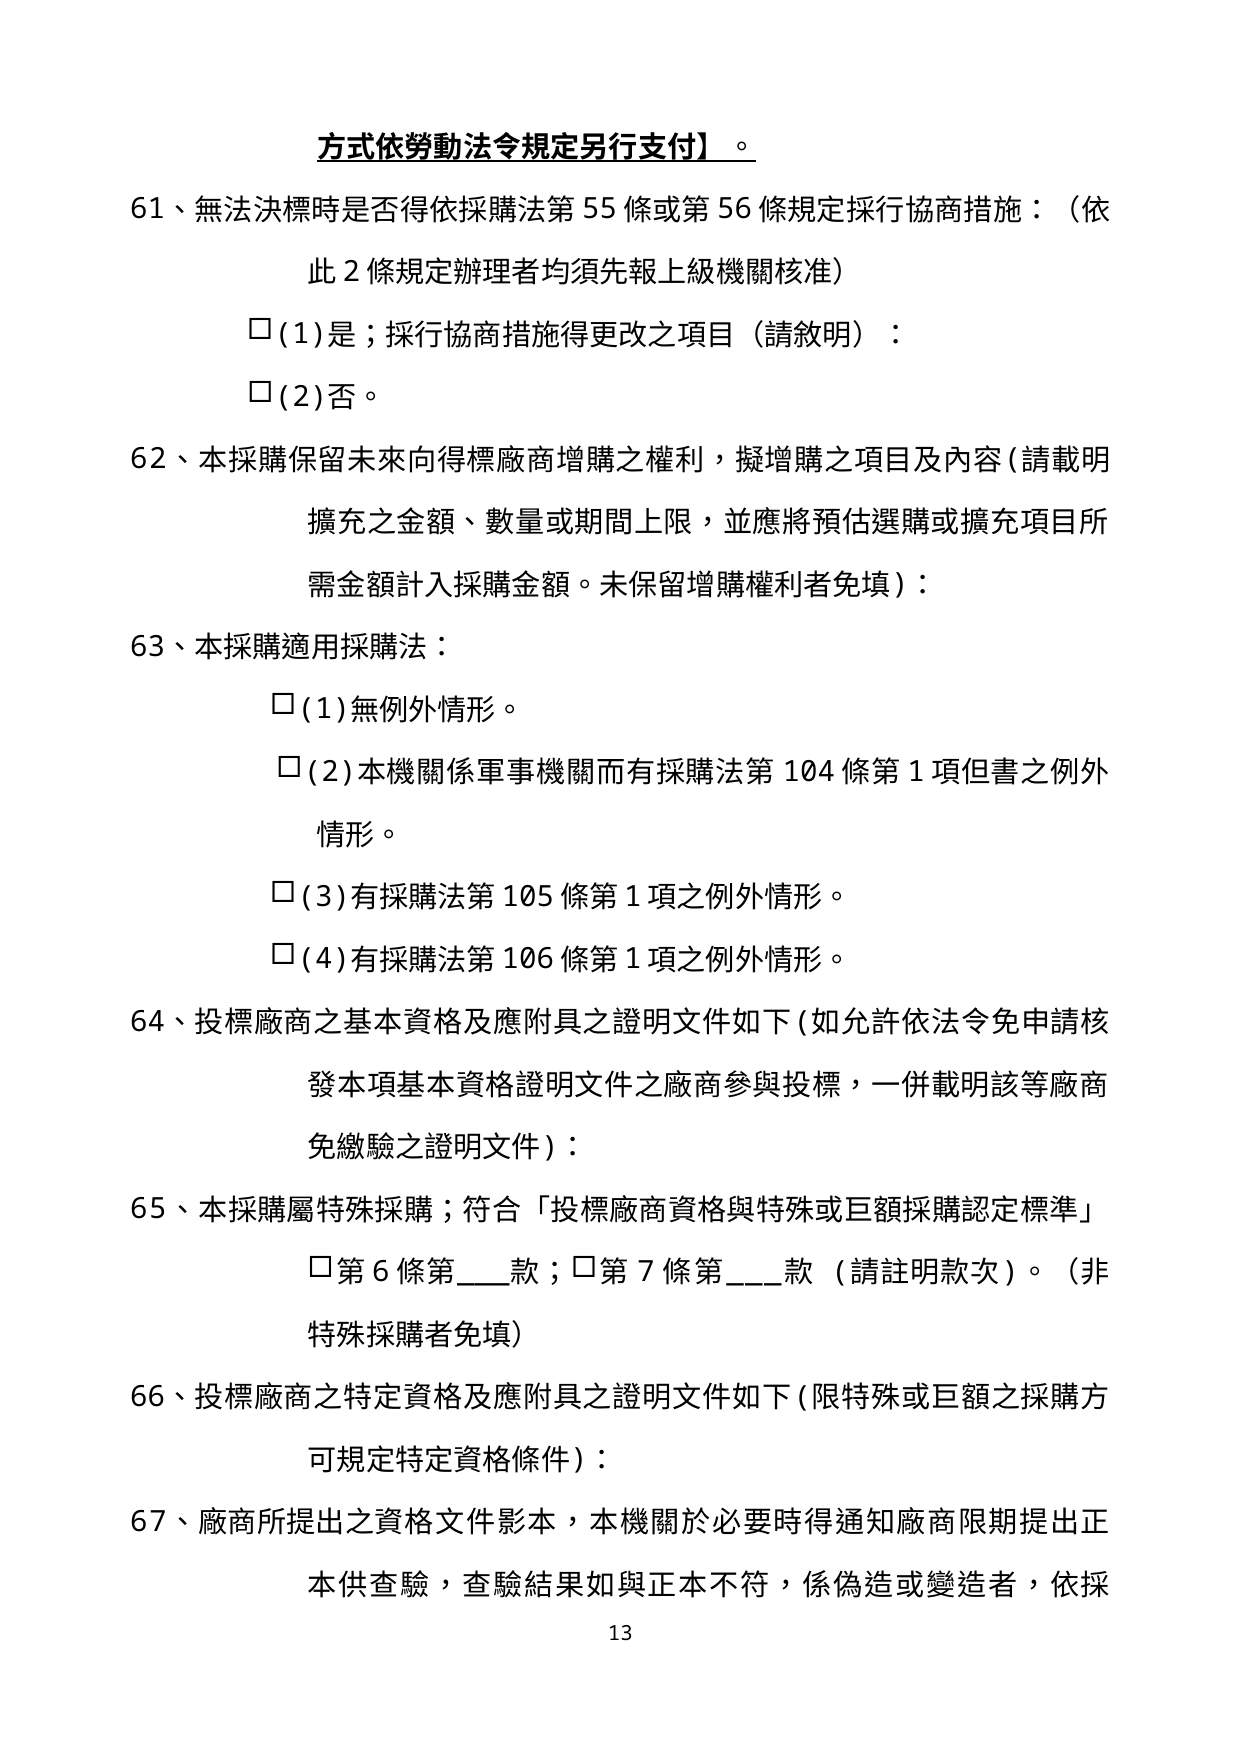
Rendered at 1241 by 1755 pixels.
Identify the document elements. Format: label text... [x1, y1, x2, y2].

text (1)無例外情形。 [130, 666, 1110, 728]
list 投標廠商之特定資格及應附具之證明文件如下(限特殊或巨額之採購方可規定特定資格條件)： [130, 1353, 1110, 1478]
list 廠商所提出之資格文件影本，本機關於必要時得通知廠商限期提出正本供查驗，查驗結果如與正本不符，係偽造或變造者，依採 [130, 1478, 1110, 1603]
list 本採購適用採購法： [130, 603, 1110, 666]
list 投標廠商之基本資格及應附具之證明文件如下(如允許依法令免申請核發本項基本資格證明文件之廠商參與投標，一併載明該等廠商免繳驗之證明文件)： [130, 978, 1110, 1166]
text (4)有採購法第106條第1項之例外情形。 [130, 916, 1110, 978]
list 本採購保留未來向得標廠商增購之權利，擬增購之項目及內容(請載明擴充之金額、數量或期間上限，並應將預估選購或擴充項目所需金額計入採購金額。未保留增購權利者免填)： [130, 416, 1110, 603]
text (2)本機關係軍事機關而有採購法第104條第1項但書之例外情形。 [130, 728, 1110, 853]
list 無法決標時是否得依採購法第55條或第56條規定採行協商措施：（依此2條規定辦理者均須先報上級機關核准） [130, 166, 1110, 291]
text (1)是；採行協商措施得更改之項目（請敘明）： [247, 291, 1110, 353]
text (3)有採購法第105條第1項之例外情形。 [130, 853, 1110, 916]
list 本採購屬特殊採購；符合「投標廠商資格與特殊或巨額採購認定標準」第6條第___款；第7條第___款 (請註明款次)。（非特殊採購者免填） [130, 1166, 1110, 1353]
text (2)否。 [247, 353, 1110, 416]
text 方式依勞動法令規定另行支付】。 [242, 103, 1110, 166]
